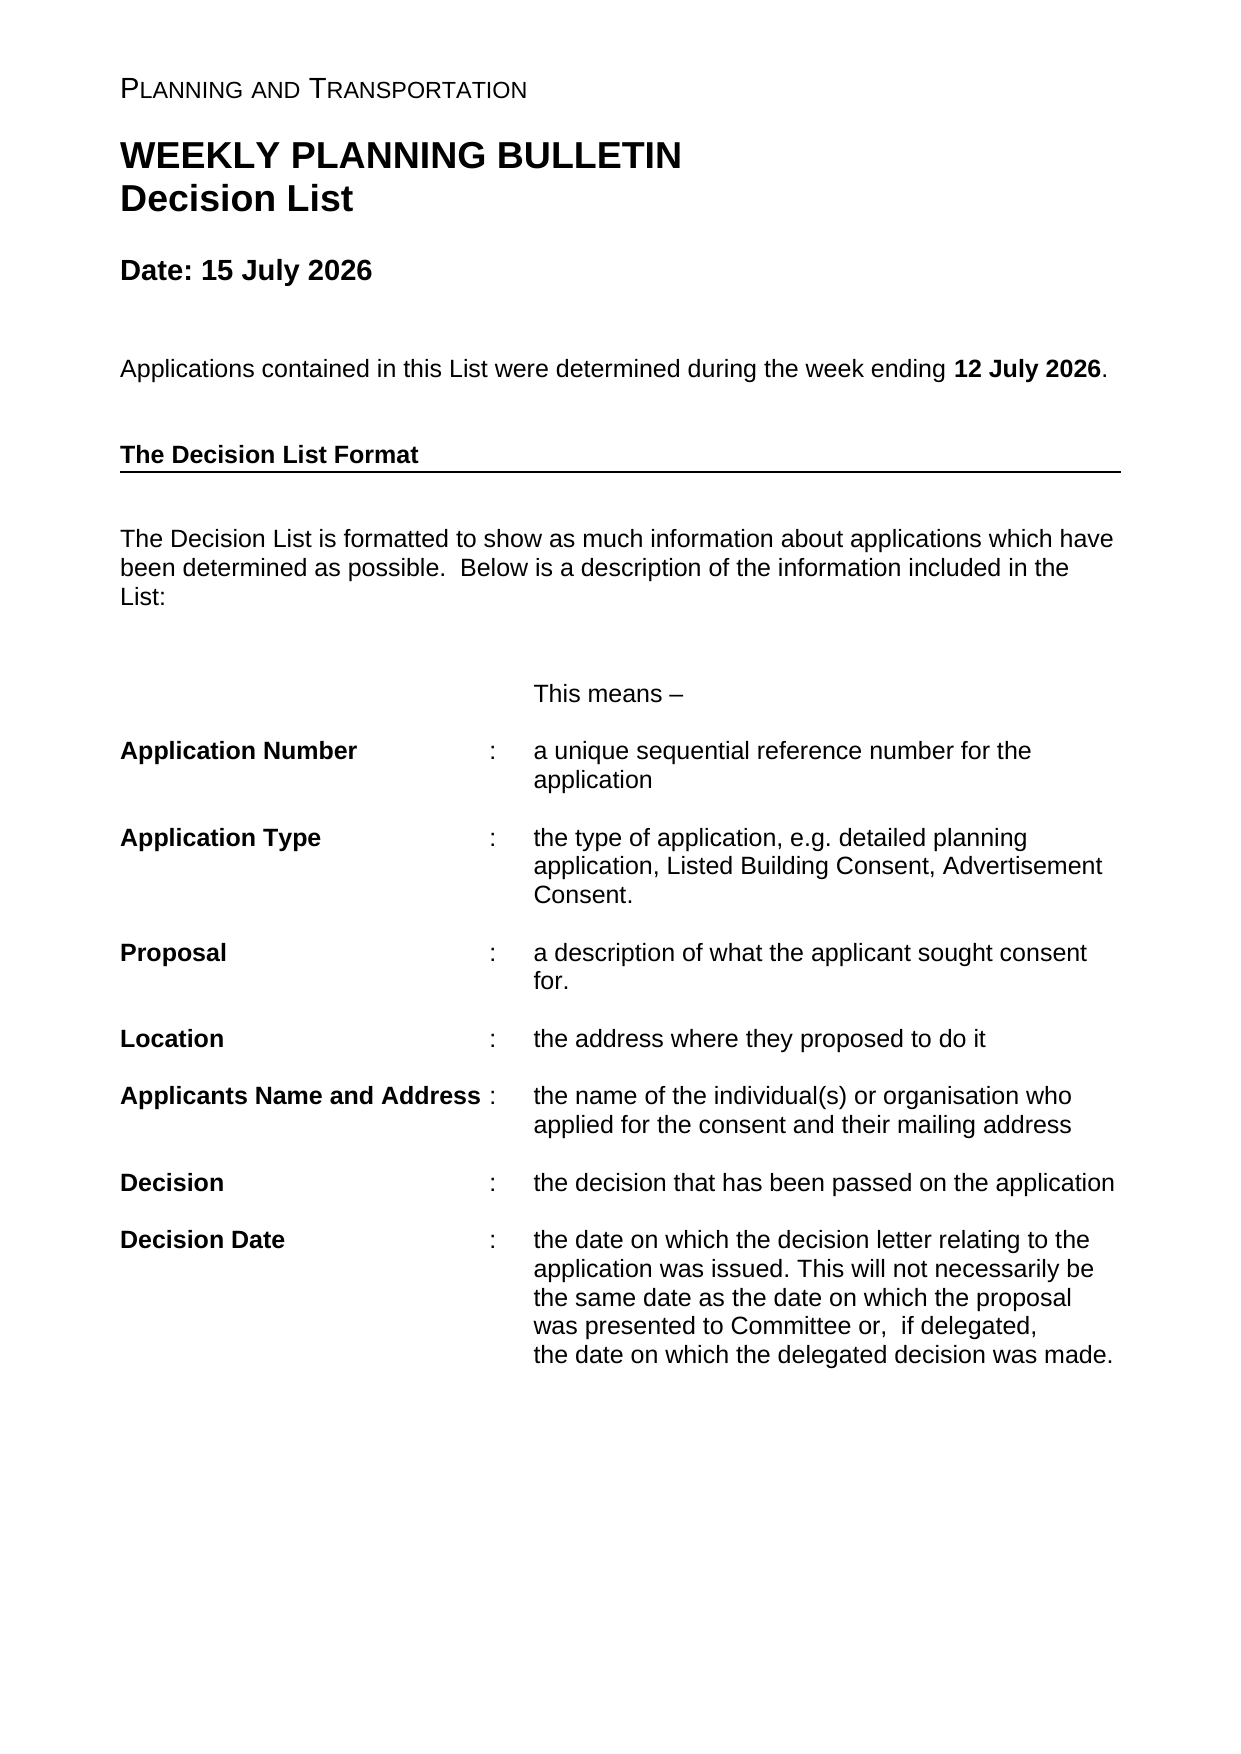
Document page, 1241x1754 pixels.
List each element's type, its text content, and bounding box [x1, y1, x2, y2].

text application [120, 765, 1121, 794]
text Location : the address where they proposed to do it [120, 1024, 1121, 1053]
text the same date as the date on which the proposal [120, 1283, 1121, 1311]
text The Decision List is formatted to show as much information about applications which have been determined as possible. Below is a description of the information included in the List: [120, 524, 1121, 611]
text was presented to Committee or, if delegated, the date on which the delegated decision was made. [120, 1311, 1121, 1369]
text Consent. [120, 880, 1121, 909]
text Applicants Name and Address : the name of the individual(s) or organisation who [120, 1081, 1121, 1110]
text Proposal : a description of what the applicant sought consent [120, 938, 1121, 966]
text This means – [120, 679, 1121, 708]
text Weekly Planning Bulletin [120, 133, 1121, 176]
text for. [120, 966, 1121, 995]
text application, Listed Building Consent, Advertisement [120, 851, 1121, 880]
subtitle Planning and Transportation [120, 71, 1121, 104]
text application was issued. This will not necessarily be [120, 1254, 1121, 1283]
text Decision Date : the date on which the decision letter relating to the [120, 1225, 1121, 1254]
text Date: 15 July 2026 [120, 253, 1121, 286]
text applied for the consent and their mailing address [120, 1110, 1121, 1139]
text The Decision List Format [120, 440, 1121, 471]
text Application Number : a unique sequential reference number for the [120, 736, 1121, 765]
text Applications contained in this List were determined during the week ending 12 July 2026. [120, 353, 1121, 382]
text Decision : the decision that has been passed on the application [120, 1168, 1121, 1196]
text Application Type : the type of application, e.g. detailed planning [120, 823, 1121, 851]
title Decision List [120, 176, 1121, 219]
